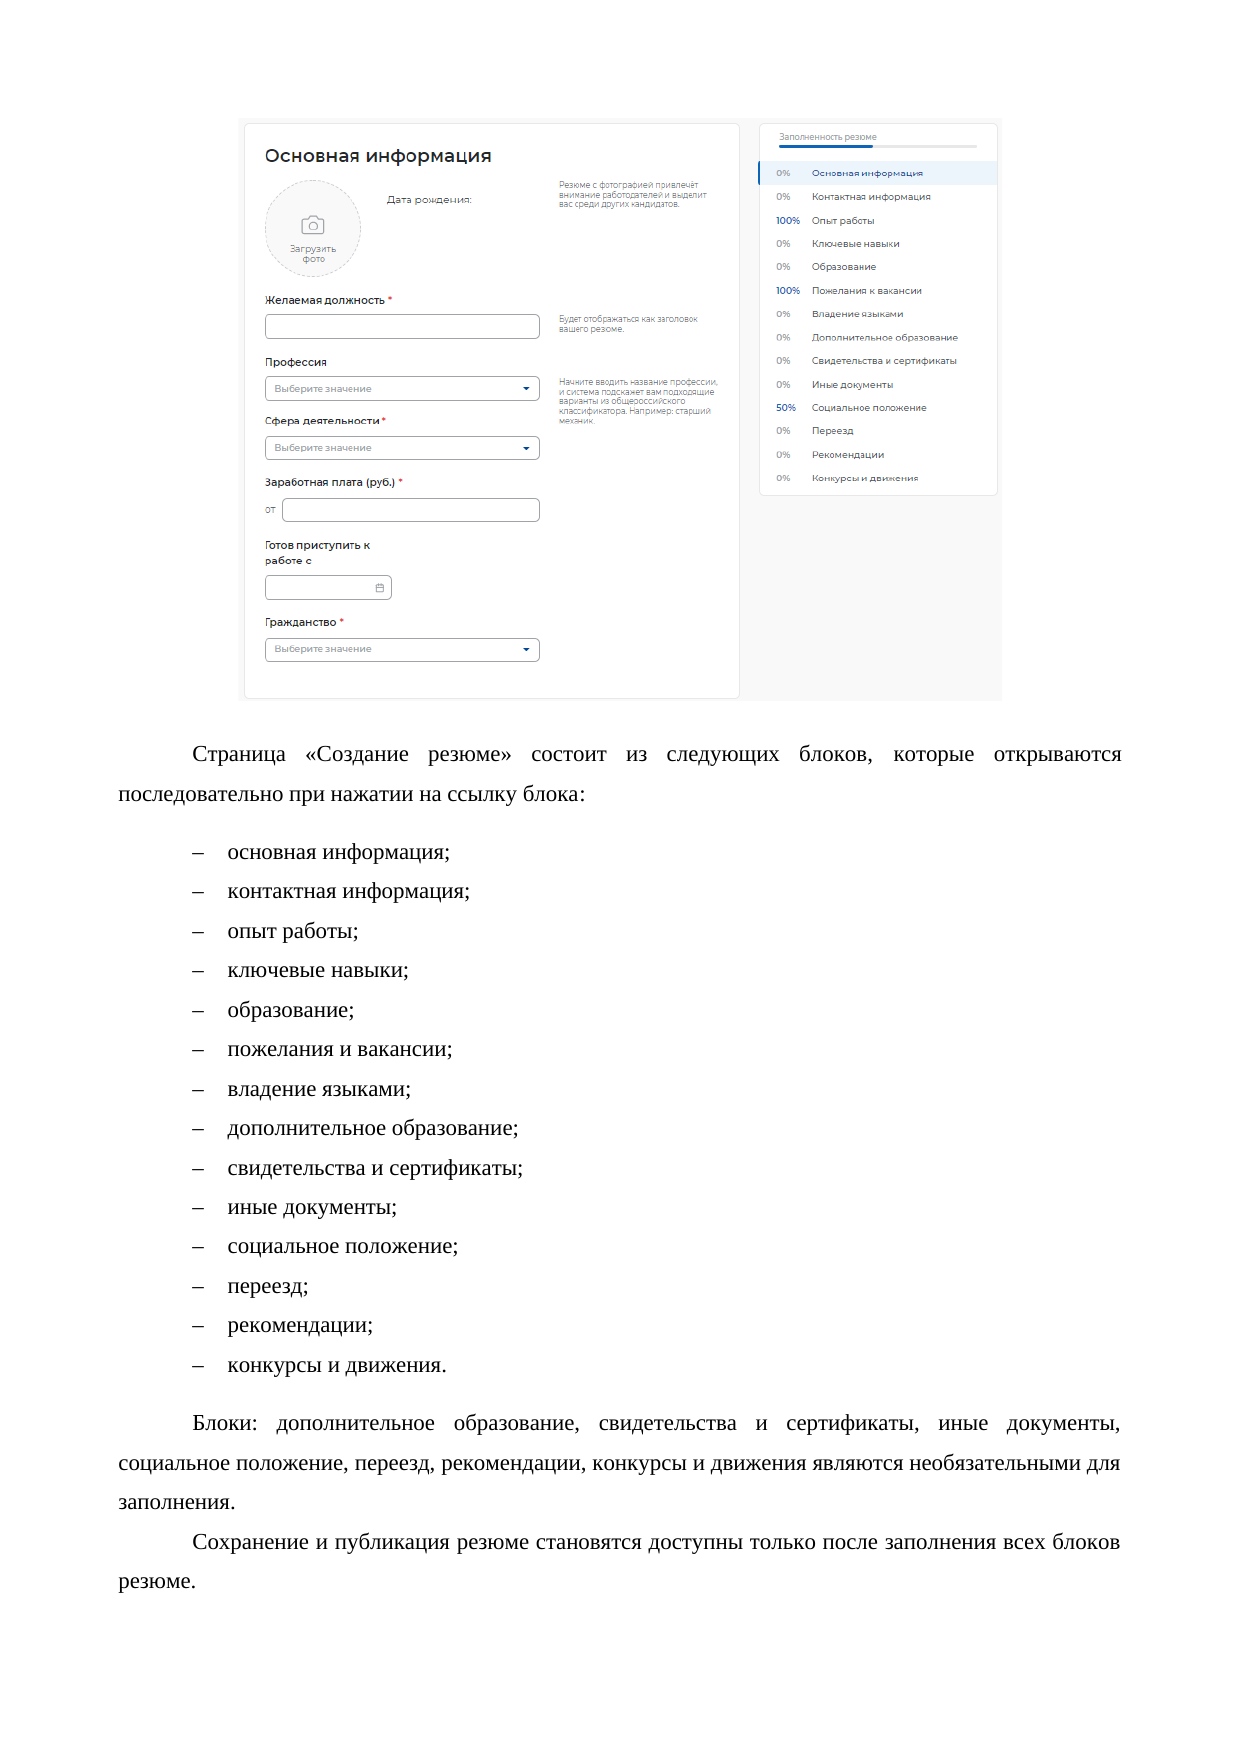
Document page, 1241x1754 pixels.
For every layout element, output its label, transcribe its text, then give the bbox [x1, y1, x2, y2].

picture [238, 118, 1003, 701]
list иные документы; [192, 1193, 1122, 1219]
list владение языками; [192, 1075, 1122, 1101]
list контактная информация; [192, 877, 1122, 904]
list образование; [192, 996, 1122, 1022]
list конкурсы и движения. [192, 1351, 1122, 1377]
list основная информация; [192, 838, 1122, 864]
list пожелания и вакансии; [192, 1035, 1122, 1062]
list свидетельства и сертификаты; [192, 1154, 1122, 1180]
list дополнительное образование; [192, 1114, 1122, 1141]
list социальное положение; [192, 1233, 1122, 1259]
text Сохранение и публикация резюме становятся доступны только после заполнения всех блоков резюме. [118, 1528, 1122, 1593]
list опыт работы; [192, 917, 1122, 943]
list ключевые навыки; [192, 956, 1122, 983]
text Страница «Создание резюме» состоит из следующих блоков, которые открываются последовательно при нажатии на ссылку блока: [118, 740, 1122, 806]
list переезд; [192, 1272, 1122, 1298]
list рекомендации; [192, 1312, 1122, 1338]
text Блоки: дополнительное образование, свидетельства и сертификаты, иные документы, социальное положение, переезд, рекомендации, конкурсы и движения являются необязательными для заполнения. [118, 1409, 1122, 1514]
